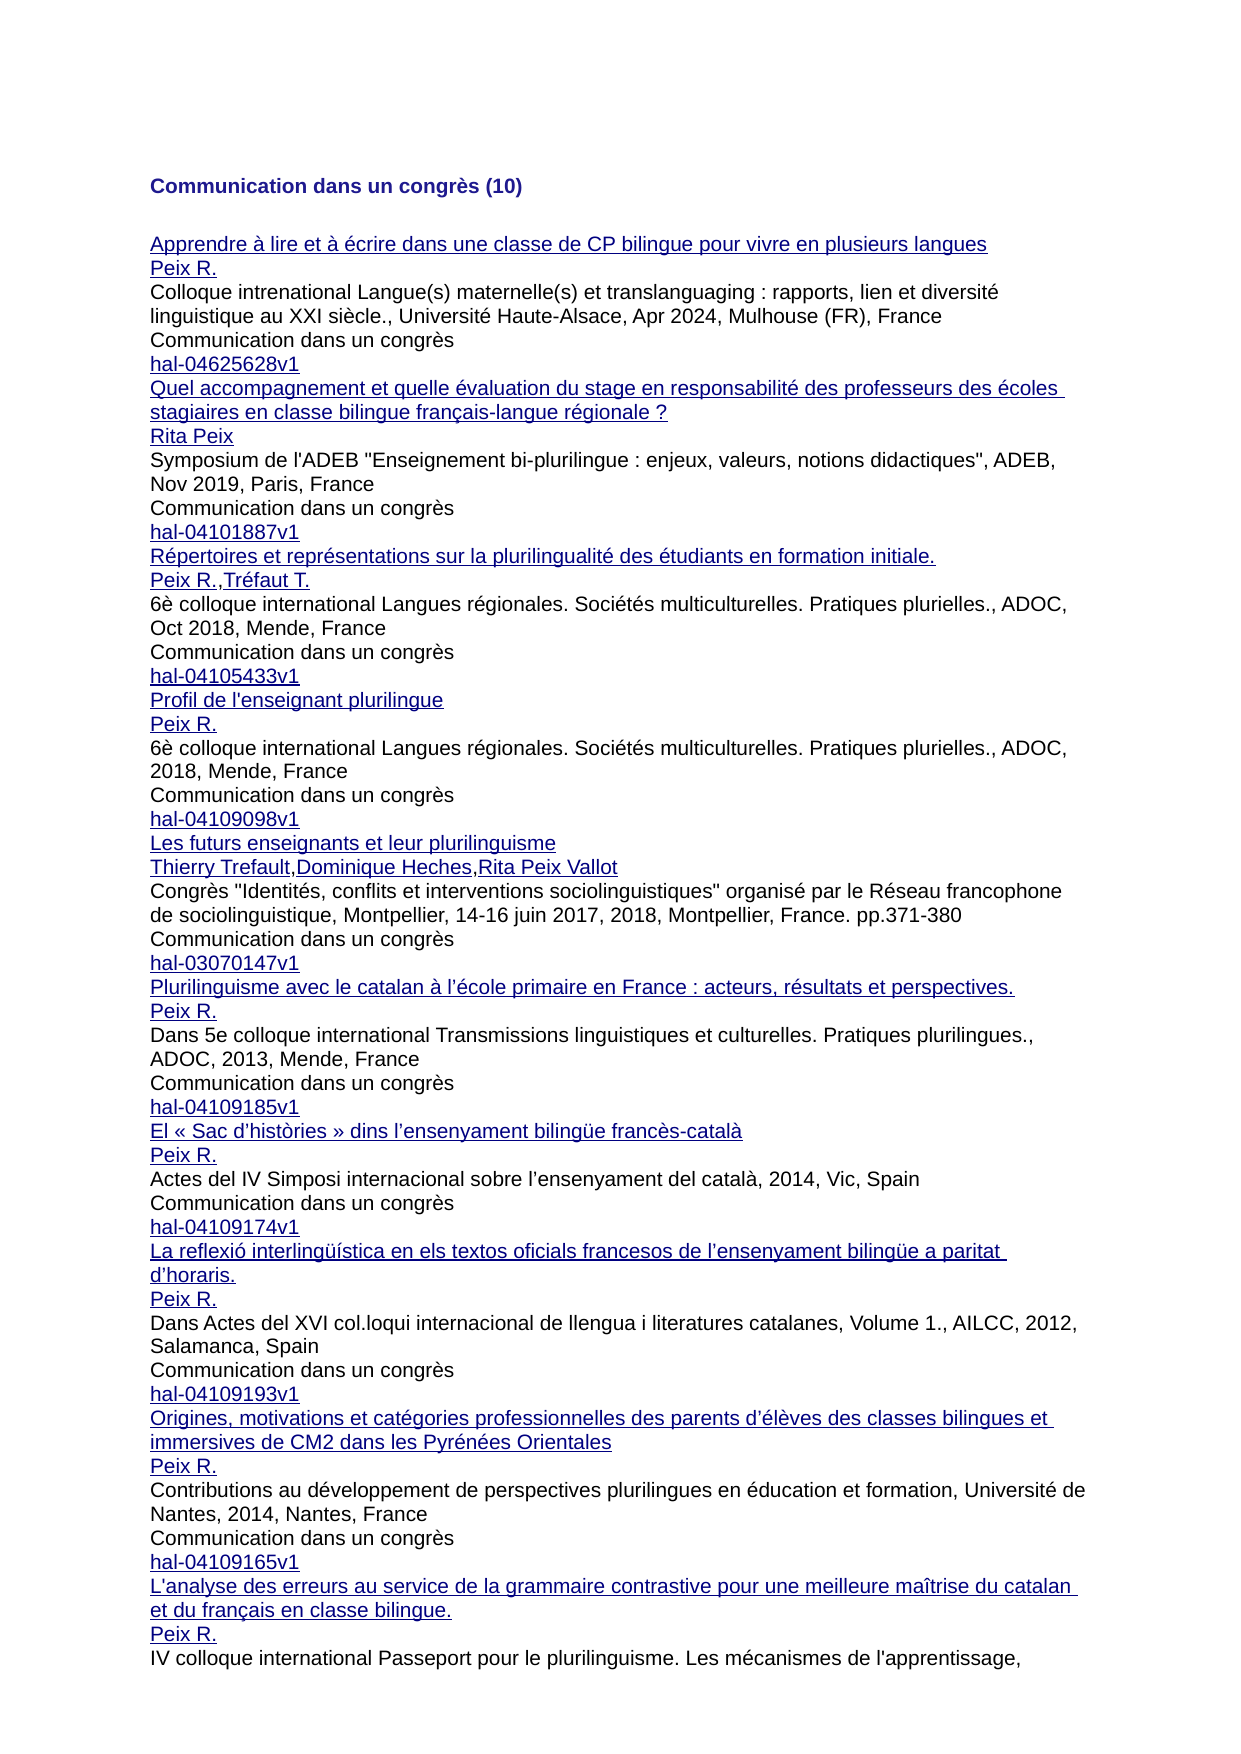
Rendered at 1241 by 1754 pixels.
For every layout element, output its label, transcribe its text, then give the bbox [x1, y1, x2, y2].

table_cell Plurilinguisme avec le catalan à l’école primaire en France : acteurs, résultats et perspectives. Peix R. Dans 5e colloque international Transmissions linguistiques et culturelles. Pratiques plurilingues., ADOC, 2013, Mende, France Communication dans un congrès hal-04109185v1 [150, 975, 1090, 1119]
table_cell Quel accompagnement et quelle évaluation du stage en responsabilité des professeurs des écoles stagiaires en classe bilingue français-langue régionale ? Rita Peix Symposium de l'ADEB "Enseignement bi-plurilingue : enjeux, valeurs, notions didactiques", ADEB, Nov 2019, Paris, France Communication dans un congrès hal-04101887v1 [150, 376, 1090, 544]
subtitle Communication dans un congrès (10) [150, 174, 1090, 198]
table_header Apprendre à lire et à écrire dans une classe de CP bilingue pour vivre en plusieurs langues Peix R. Colloque intrenational Langue(s) maternelle(s) et translanguaging : rapports, lien et diversité linguistique au XXI siècle., Université Haute-Alsace, Apr 2024, Mulhouse (FR), France Communication dans un congrès hal-04625628v1 [150, 232, 1090, 376]
table_cell El « Sac d’històries » dins l’ensenyament bilingüe francès-català Peix R. Actes del IV Simposi internacional sobre l’ensenyament del català, 2014, Vic, Spain Communication dans un congrès hal-04109174v1 [150, 1119, 1090, 1238]
table_cell Répertoires et représentations sur la plurilingualité des étudiants en formation initiale. Peix R.,Tréfaut T. 6è colloque international Langues régionales. Sociétés multiculturelles. Pratiques plurielles., ADOC, Oct 2018, Mende, France Communication dans un congrès hal-04105433v1 [150, 544, 1090, 687]
table_cell Profil de l'enseignant plurilingue Peix R. 6è colloque international Langues régionales. Sociétés multiculturelles. Pratiques plurielles., ADOC, 2018, Mende, France Communication dans un congrès hal-04109098v1 [150, 688, 1090, 831]
table_cell Origines, motivations et catégories professionnelles des parents d’élèves des classes bilingues et immersives de CM2 dans les Pyrénées Orientales Peix R. Contributions au développement de perspectives plurilingues en éducation et formation, Université de Nantes, 2014, Nantes, France Communication dans un congrès hal-04109165v1 [150, 1406, 1090, 1574]
table_cell Les futurs enseignants et leur plurilinguisme Thierry Trefault,Dominique Heches,Rita Peix Vallot Congrès "Identités, conflits et interventions sociolinguistiques" organisé par le Réseau francophone de sociolinguistique, Montpellier, 14-16 juin 2017, 2018, Montpellier, France. pp.371-380 Communication dans un congrès hal-03070147v1 [150, 831, 1090, 975]
table_cell La reflexió interlingüística en els textos oficials francesos de l’ensenyament bilingüe a paritat d’horaris. Peix R. Dans Actes del XVI col.loqui internacional de llengua i literatures catalanes, Volume 1., AILCC, 2012, Salamanca, Spain Communication dans un congrès hal-04109193v1 [150, 1239, 1090, 1406]
table_cell L'analyse des erreurs au service de la grammaire contrastive pour une meilleure maîtrise du catalan et du français en classe bilingue. Peix R. IV colloque international Passeport pour le plurilinguisme. Les mécanismes de l'apprentissage, [150, 1574, 1090, 1670]
